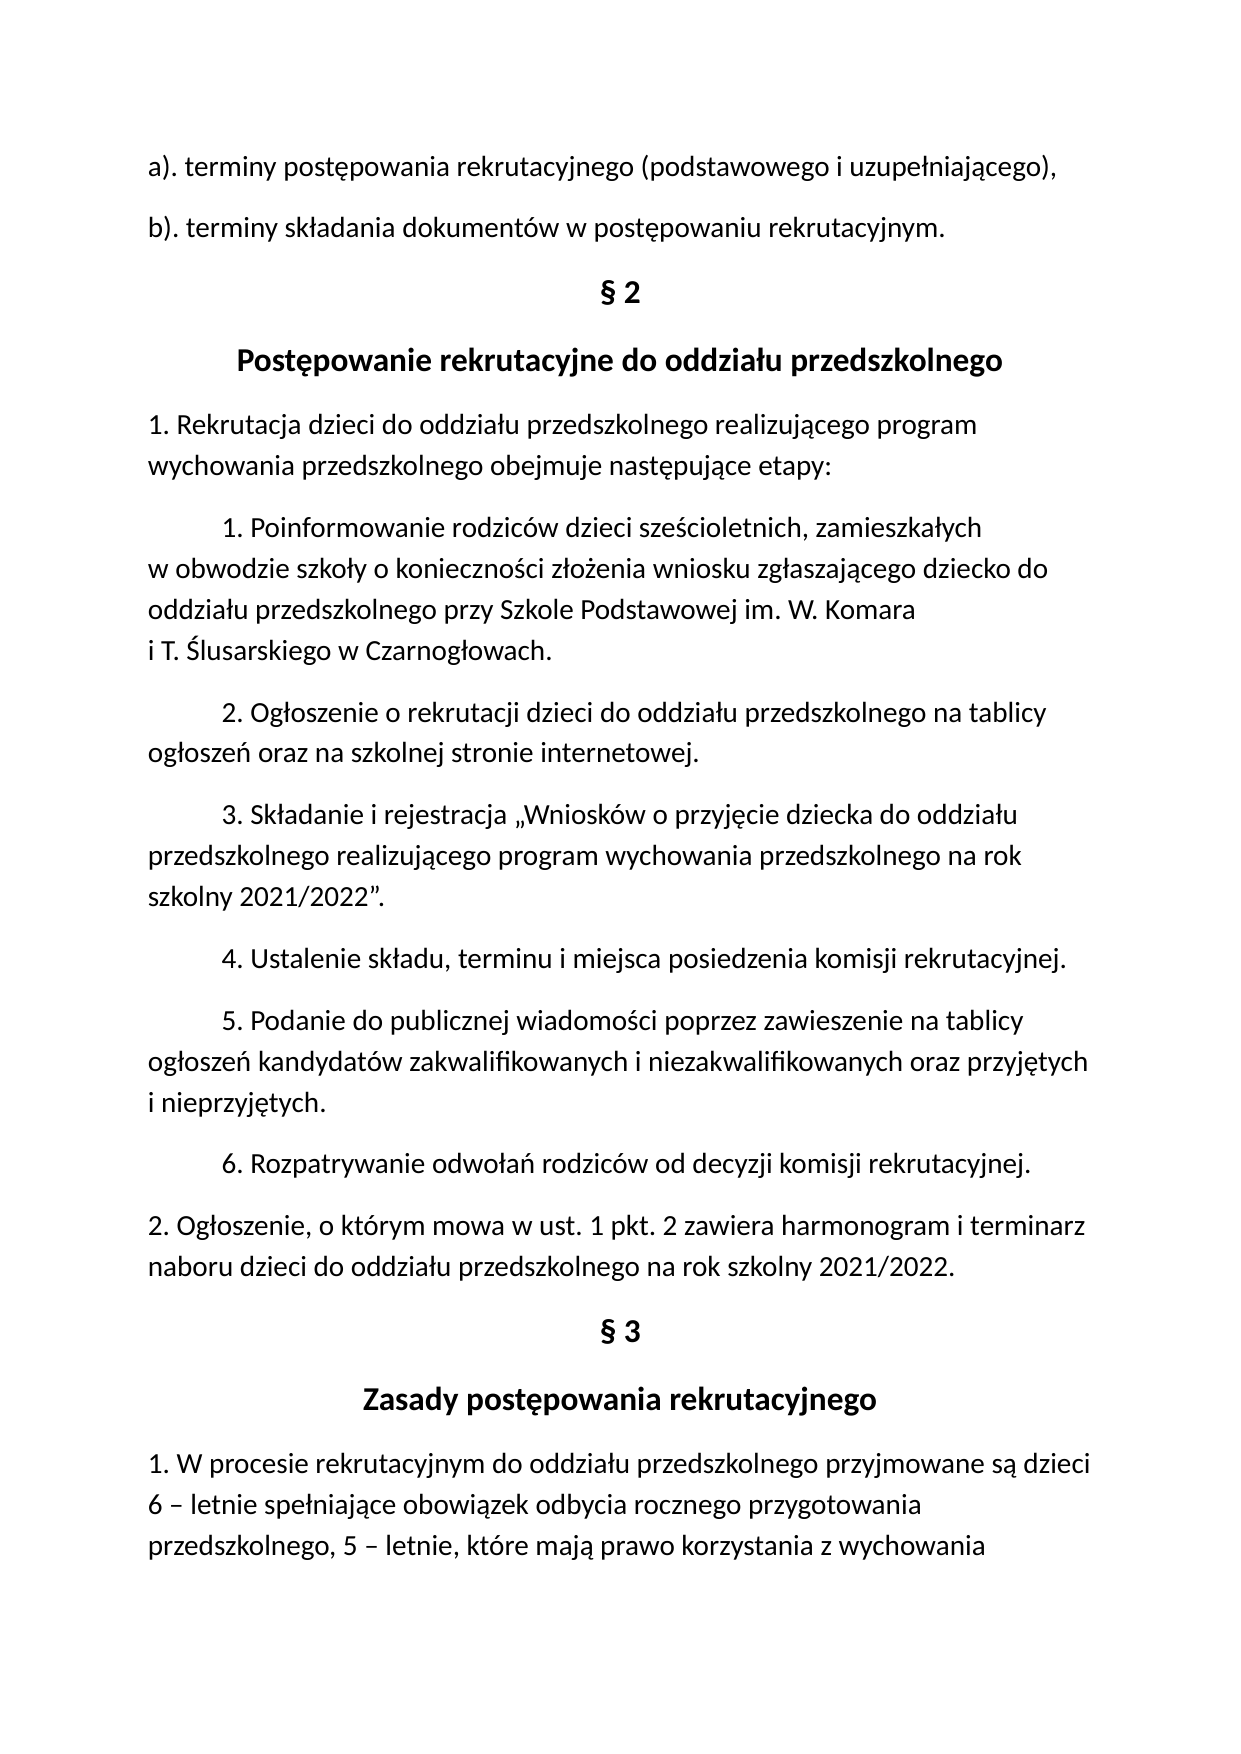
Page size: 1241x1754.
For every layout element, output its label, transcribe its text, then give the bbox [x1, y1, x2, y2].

text 1. W procesie rekrutacyjnym do oddziału przedszkolnego przyjmowane są dzieci 6 – letnie spełniające obowiązek odbycia rocznego przygotowania przedszkolnego, 5 – letnie, które mają prawo korzystania z wychowania [148, 1445, 1093, 1563]
text 2. Ogłoszenie o rekrutacji dzieci do oddziału przedszkolnego na tablicy ogłoszeń oraz na szkolnej stronie internetowej. [148, 694, 1093, 770]
text b). terminy składania dokumentów w postępowaniu rekrutacyjnym. [148, 209, 1093, 245]
text 1. Poinformowanie rodziców dzieci sześcioletnich, zamieszkałych w obwodzie szkoły o konieczności złożenia wniosku zgłaszającego dziecko do oddziału przedszkolnego przy Szkole Podstawowej im. W. Komara i T. Ślusarskiego w Czarnogłowach. [148, 509, 1093, 667]
text 4. Ustalenie składu, terminu i miejsca posiedzenia komisji rekrutacyjnej. [148, 940, 1093, 976]
text Zasady postępowania rekrutacyjnego [148, 1377, 1093, 1418]
text 6. Rozpatrywanie odwołań rodziców od decyzji komisji rekrutacyjnej. [148, 1145, 1093, 1181]
text Postępowanie rekrutacyjne do oddziału przedszkolnego [148, 339, 1093, 379]
text § 3 [148, 1310, 1093, 1351]
text § 2 [148, 271, 1093, 312]
text 2. Ogłoszenie, o którym mowa w ust. 1 pkt. 2 zawiera harmonogram i terminarz naboru dzieci do oddziału przedszkolnego na rok szkolny 2021/2022. [148, 1207, 1093, 1284]
text a). terminy postępowania rekrutacyjnego (podstawowego i uzupełniającego), [148, 148, 1093, 183]
text 3. Składanie i rejestracja „Wniosków o przyjęcie dziecka do oddziału przedszkolnego realizującego program wychowania przedszkolnego na rok szkolny 2021/2022”. [148, 796, 1093, 914]
text 1. Rekrutacja dzieci do oddziału przedszkolnego realizującego program wychowania przedszkolnego obejmuje następujące etapy: [148, 406, 1093, 483]
text 5. Podanie do publicznej wiadomości poprzez zawieszenie na tablicy ogłoszeń kandydatów zakwalifikowanych i niezakwalifikowanych oraz przyjętych i nieprzyjętych. [148, 1002, 1093, 1119]
